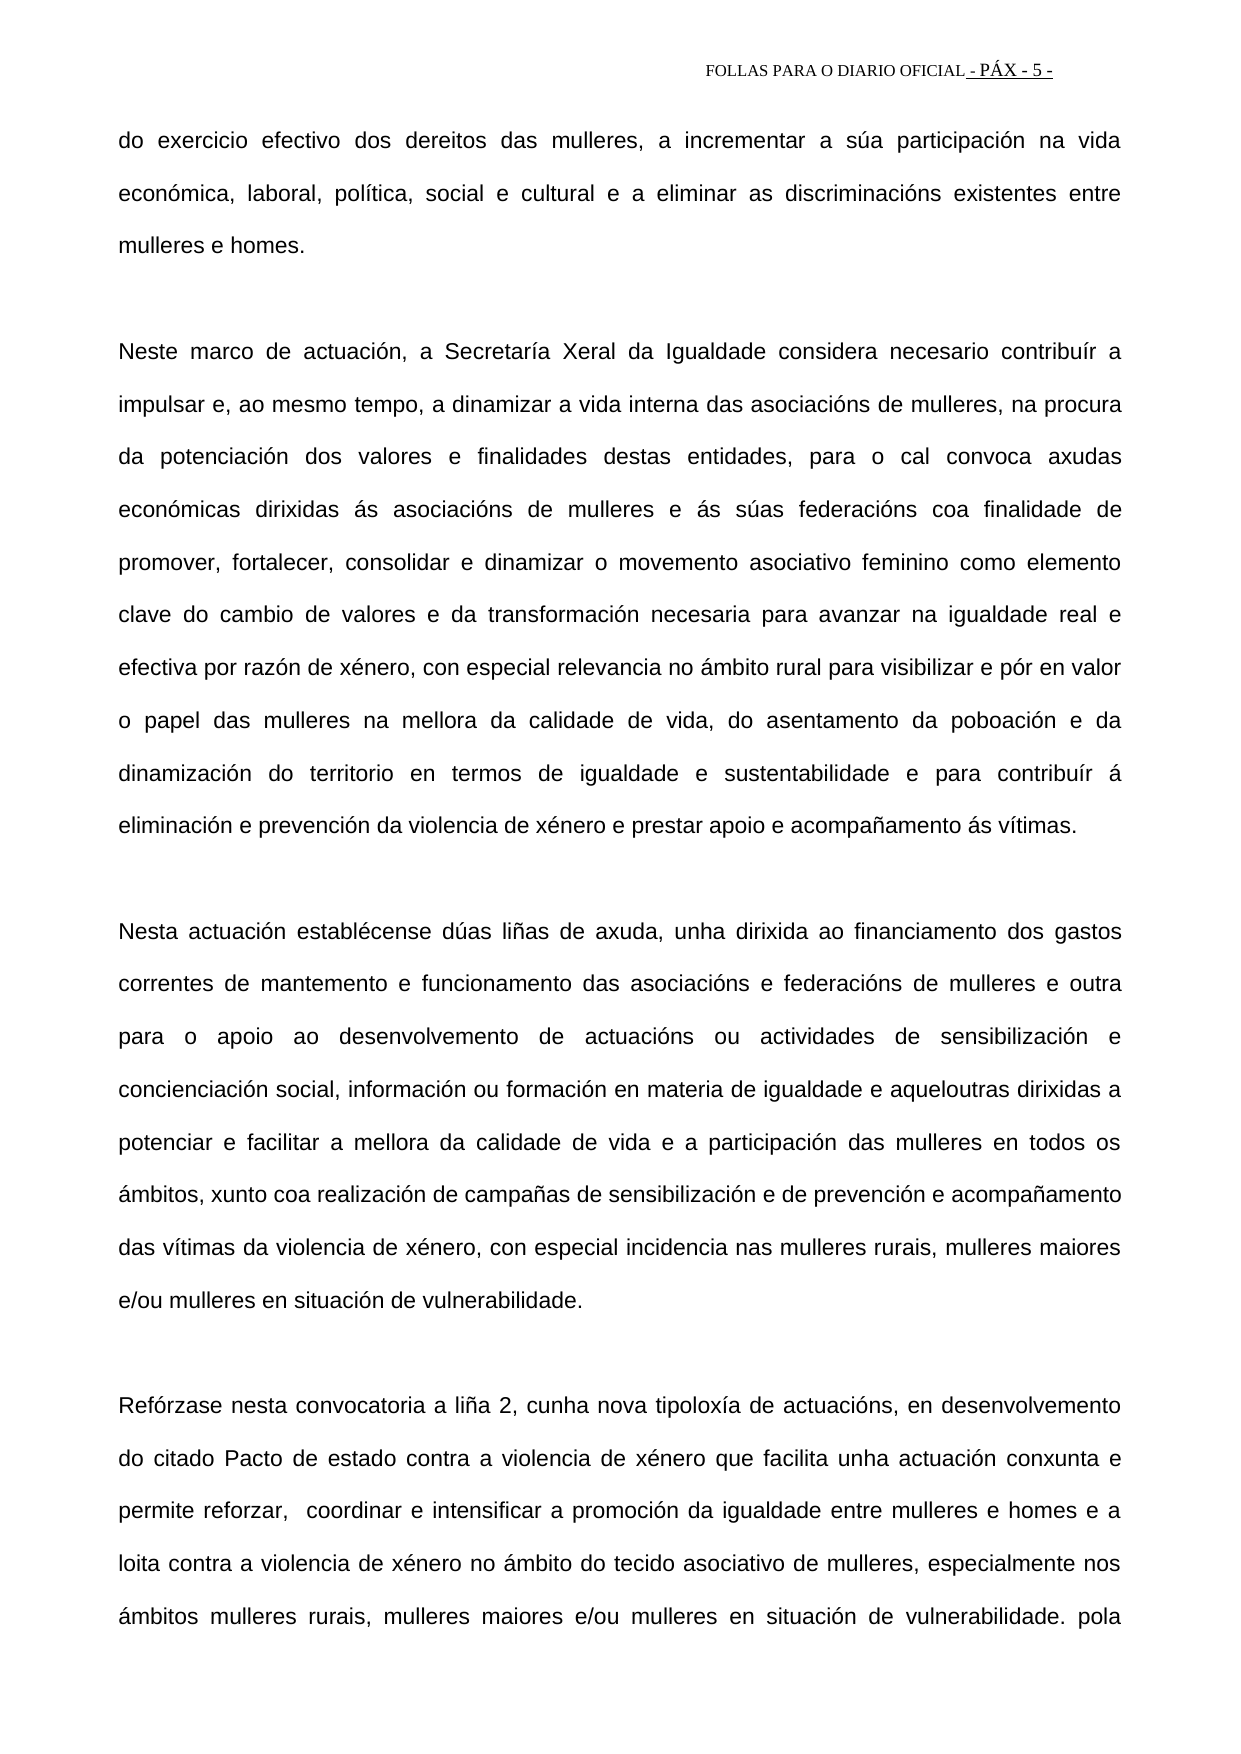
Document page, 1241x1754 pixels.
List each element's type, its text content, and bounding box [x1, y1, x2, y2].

text Nesta actuación establécense dúas liñas de axuda, unha dirixida ao financiamento dos gastos correntes de mantemento e funcionamento das asociacións e federacións de mulleres e outra para o apoio ao desenvolvemento de actuacións ou actividades de sensibilización e concienciación social, información ou formación en materia de igualdade e aqueloutras dirixidas a potenciar e facilitar a mellora da calidade de vida e a participación das mulleres en todos os ámbitos, xunto coa realización de campañas de sensibilización e de prevención e acompañamento das vítimas da violencia de xénero, con especial incidencia nas mulleres rurais, mulleres maiores e/ou mulleres en situación de vulnerabilidade. [118, 918, 1122, 1313]
text Refórzase nesta convocatoria a liña 2, cunha nova tipoloxía de actuacións, en desenvolvemento do citado Pacto de estado contra a violencia de xénero que facilita unha actuación conxunta e permite reforzar, coordinar e intensificar a promoción da igualdade entre mulleres e homes e a loita contra a violencia de xénero no ámbito do tecido asociativo de mulleres, especialmente nos ámbitos mulleres rurais, mulleres maiores e/ou mulleres en situación de vulnerabilidade. pola [118, 1392, 1122, 1629]
text Neste marco de actuación, a Secretaría Xeral da Igualdade considera necesario contribuír a impulsar e, ao mesmo tempo, a dinamizar a vida interna das asociacións de mulleres, na procura da potenciación dos valores e finalidades destas entidades, para o cal convoca axudas económicas dirixidas ás asociacións de mulleres e ás súas federacións coa finalidade de promover, fortalecer, consolidar e dinamizar o movemento asociativo feminino como elemento clave do cambio de valores e da transformación necesaria para avanzar na igualdade real e efectiva por razón de xénero, con especial relevancia no ámbito rural para visibilizar e pór en valor o papel das mulleres na mellora da calidade de vida, do asentamento da poboación e da dinamización do territorio en termos de igualdade e sustentabilidade e para contribuír á eliminación e prevención da violencia de xénero e prestar apoio e acompañamento ás vítimas. [118, 338, 1122, 839]
text do exercicio efectivo dos dereitos das mulleres, a incrementar a súa participación na vida económica, laboral, política, social e cultural e a eliminar as discriminacións existentes entre mulleres e homes. [118, 127, 1122, 259]
